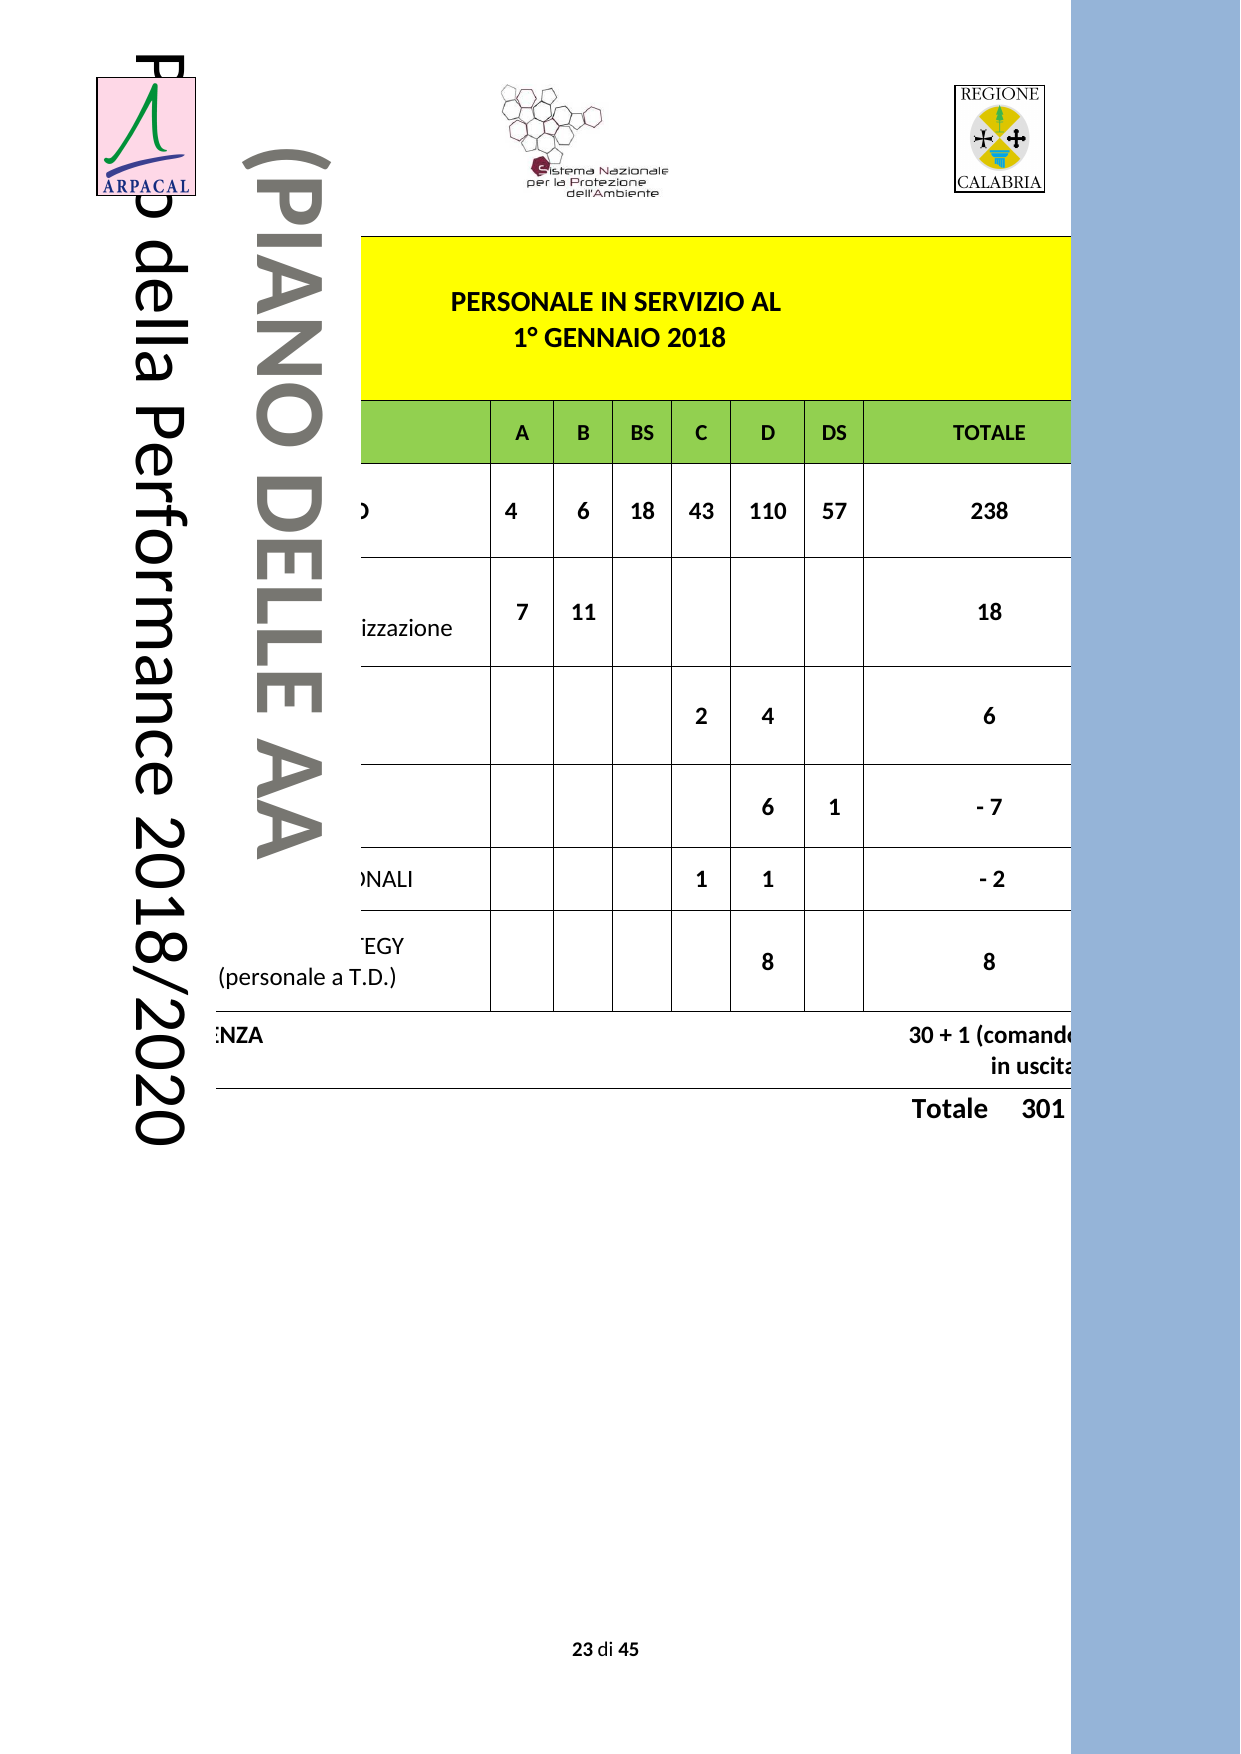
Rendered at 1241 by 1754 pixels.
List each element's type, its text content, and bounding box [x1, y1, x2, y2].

table_cell 6 [864, 667, 1071, 764]
table_cell [554, 765, 612, 847]
table_cell [216, 1089, 491, 1127]
table_cell DIRIGENZA 30 + 1 (comando in uscita) [216, 1012, 1071, 1088]
table_cell [805, 667, 863, 764]
table_cell A [491, 401, 553, 463]
table_cell [716, 1089, 775, 1127]
table_cell [613, 558, 671, 666]
table_cell 4 [731, 667, 804, 764]
table_cell 4 [491, 464, 553, 557]
table_cell 8 [864, 911, 1071, 1011]
table_cell UTILIZZI FUNZIONALI [361, 848, 490, 909]
table_cell [805, 848, 863, 909]
table_cell [642, 1089, 716, 1127]
table_cell [491, 765, 553, 847]
table_cell [554, 911, 612, 1011]
table_cell [613, 765, 671, 847]
table_cell [672, 911, 730, 1011]
table_cell CATEG. [361, 401, 490, 463]
table_cell 18 [864, 558, 1071, 666]
table_cell [554, 848, 612, 909]
table_cell [539, 1089, 583, 1127]
table_cell [805, 558, 863, 666]
table_cell TOTALE [864, 401, 1071, 463]
table_cell - 2 [864, 848, 1071, 909]
table_cell 11 [554, 558, 612, 666]
table_cell 43 [672, 464, 730, 557]
table_cell MARINE STRATEGY (personale a T.D.) [216, 911, 490, 1011]
table_cell COMANDI in uscita [361, 765, 490, 847]
table_cell [805, 911, 863, 1011]
table_cell 6 [731, 765, 804, 847]
table_cell Totale 301 [849, 1089, 1071, 1127]
table_cell 1 [805, 765, 863, 847]
table_cell [491, 667, 553, 764]
table_cell BS [613, 401, 671, 463]
table_cell B [554, 401, 612, 463]
table_cell [731, 558, 804, 666]
table_header PERSONALE IN SERVIZIO AL 1° GENNAIO 2018 [361, 237, 1071, 400]
table_cell [775, 1089, 849, 1127]
table_cell LSU/LPU in percorso di stabilizzazione [361, 558, 490, 666]
table_cell 110 [731, 464, 804, 557]
table_cell [613, 667, 671, 764]
table_cell 6 [554, 464, 612, 557]
table_cell 8 [731, 911, 804, 1011]
table_cell [613, 848, 671, 909]
table_cell 7 [491, 558, 553, 666]
table_cell COMPARTO [361, 464, 490, 557]
table_cell 1 [731, 848, 804, 909]
table_cell [672, 558, 730, 666]
table_cell - 7 [864, 765, 1071, 847]
table_cell COMANDI in entrata [361, 667, 490, 764]
table_cell 238 [864, 464, 1071, 557]
table_cell [672, 765, 730, 847]
table_cell DS [805, 401, 863, 463]
table_cell [583, 1089, 642, 1127]
table_cell 1 [672, 848, 730, 909]
table_cell [491, 1089, 539, 1127]
table_cell [491, 848, 553, 909]
table_cell 18 [613, 464, 671, 557]
table_cell C [672, 401, 730, 463]
table_cell [554, 667, 612, 764]
table_cell [491, 911, 553, 1011]
table_cell 57 [805, 464, 863, 557]
table_cell D [731, 401, 804, 463]
table_cell [613, 911, 671, 1011]
table_cell 2 [672, 667, 730, 764]
